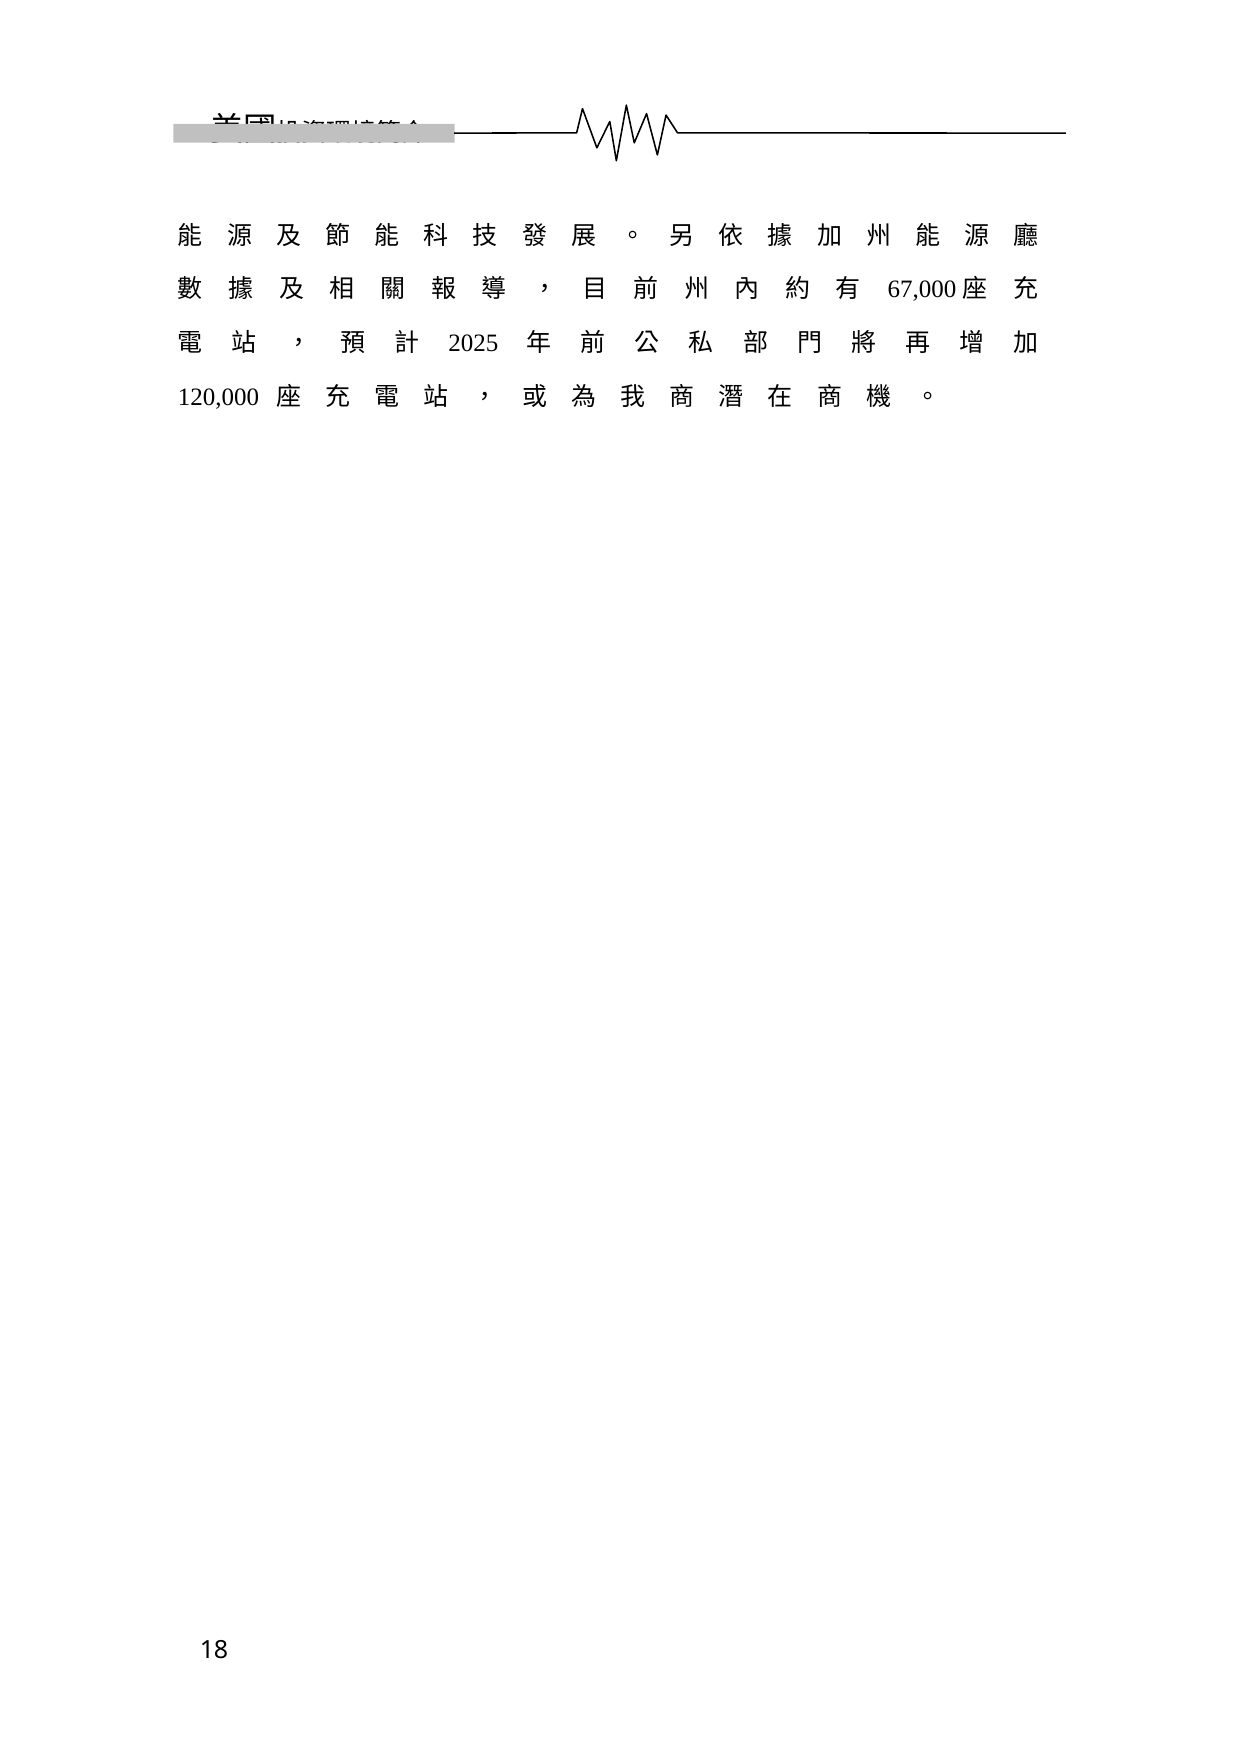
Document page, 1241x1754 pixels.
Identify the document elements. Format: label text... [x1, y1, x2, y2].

text 加州為世界第5大經濟體，其人口、經濟、市場、及研發等實力，吸引全球投資資金，除勞力密集的製造業外，各行各業對外人投資都具有吸引力，舉凡數位內容、半導體、航太、電子及電腦、生物科技、電腦軟體、金融產業及奈米技術等皆為可供技術合作之項目。此外，加州亦加速發展環保能源產業，2018年加州議會通過法案，2030年前州內可使用能源60%將為再生能源，在2045年前碳零排放，全面使用再生能源，此一法案可望帶動加州境內再生能源及節能科技發展。另依據加州能源廳數據及相關報導，目前州內約有67,000座充電站，預計2025年前公私部門將再增加120,000座充電站，或為我商潛在商機。 [178, 207, 1063, 421]
